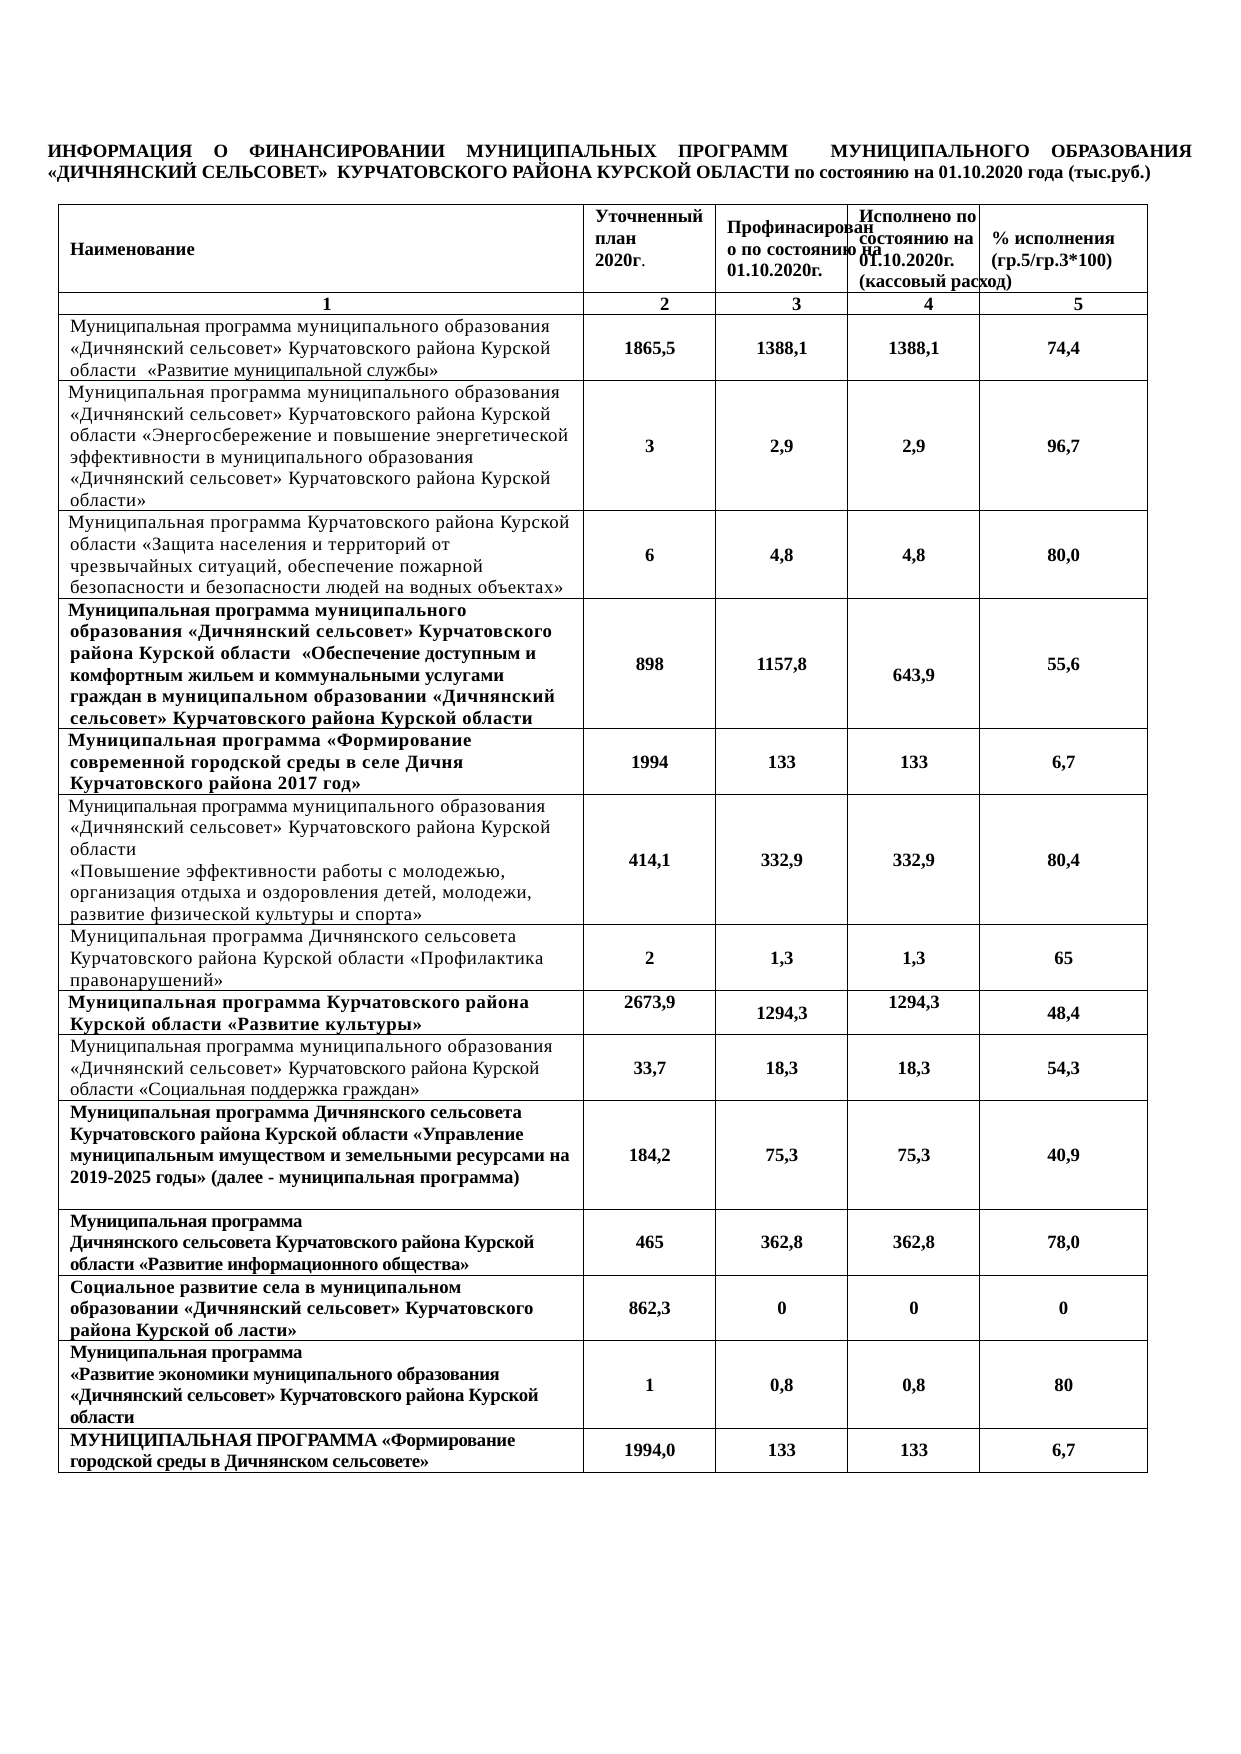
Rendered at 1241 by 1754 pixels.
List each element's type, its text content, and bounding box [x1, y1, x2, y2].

table_cell 0 [848, 1276, 979, 1340]
table_header % исполнения (гр.5/гр.3*100) [980, 205, 1147, 292]
table_cell 2,9 [716, 381, 847, 510]
table_cell 3 [716, 293, 847, 314]
table_cell Муниципальная программа «Развитие экономики муниципального образования «Дичнянский сельсовет» Курчатовского района Курской области [59, 1341, 583, 1427]
table_cell 80,0 [980, 511, 1147, 598]
table_cell Муниципальная программа Дичнянского сельсовета Курчатовского района Курской области «Развитие информационного общества» [59, 1210, 583, 1274]
table_cell 414,1 [584, 795, 715, 924]
table_cell 6,7 [980, 1429, 1147, 1472]
table_cell 75,3 [848, 1101, 979, 1209]
table_cell 1,3 [848, 925, 979, 990]
table_cell 133 [716, 1429, 847, 1472]
table_cell 643,9 [848, 599, 979, 728]
table_header Уточненный план 2020г. [584, 205, 715, 292]
table_cell 1 [584, 1341, 715, 1427]
table_cell 65 [980, 925, 1147, 990]
table_cell 332,9 [848, 795, 979, 924]
table_cell 4,8 [848, 511, 979, 598]
table_cell 362,8 [716, 1210, 847, 1274]
table_cell 55,6 [980, 599, 1147, 728]
table_cell 80,4 [980, 795, 1147, 924]
table_cell 2 [584, 293, 715, 314]
table_cell 0 [716, 1276, 847, 1340]
table_cell 40,9 [980, 1101, 1147, 1209]
table_cell 48,4 [980, 991, 1147, 1034]
table_header Профинасировано по состоянию на 01.10.2020г. [716, 205, 847, 292]
table_cell 1994,0 [584, 1429, 715, 1472]
table_cell 0 [980, 1276, 1147, 1340]
table_cell 0,8 [716, 1341, 847, 1427]
table_cell 898 [584, 599, 715, 728]
table_cell 133 [848, 729, 979, 794]
table_cell 33,7 [584, 1035, 715, 1100]
table_cell Муниципальная программа Дичнянского сельсовета Курчатовского района Курской области «Управление муниципальным имуществом и земельными ресурсами на 2019-2025 годы» (далее - муниципальная программа) [59, 1101, 583, 1209]
table_cell 465 [584, 1210, 715, 1274]
table_header Исполнено по состоянию на 01.10.2020г. (кассовый расход) [848, 205, 979, 292]
table_cell 1 [59, 293, 583, 314]
table_cell 133 [848, 1429, 979, 1472]
table_cell 1388,1 [716, 315, 847, 380]
table_header Наименование [59, 205, 583, 292]
table_cell 54,3 [980, 1035, 1147, 1100]
table_cell МУНИЦИПАЛЬНАЯ ПРОГРАММА «Формирование городской среды в Дичнянском сельсовете» [59, 1429, 583, 1472]
table_cell 2 [584, 925, 715, 990]
table_cell 1865,5 [584, 315, 715, 380]
table_cell 78,0 [980, 1210, 1147, 1274]
table_cell 5 [980, 293, 1147, 314]
table_cell 4 [848, 293, 979, 314]
table_cell 18,3 [848, 1035, 979, 1100]
table_cell 1294,3 [848, 991, 979, 1034]
table_cell 96,7 [980, 381, 1147, 510]
table_cell 362,8 [848, 1210, 979, 1274]
table_cell 6 [584, 511, 715, 598]
table_cell 0,8 [848, 1341, 979, 1427]
table_cell 80 [980, 1341, 1147, 1427]
table_cell 2673,9 [584, 991, 715, 1034]
table_cell 4,8 [716, 511, 847, 598]
table_cell 6,7 [980, 729, 1147, 794]
table_cell 1994 [584, 729, 715, 794]
table_cell 3 [584, 381, 715, 510]
table_cell 133 [716, 729, 847, 794]
text ИНФОРМАЦИЯ О ФИНАНСИРОВАНИИ МУНИЦИПАЛЬНЫХ ПРОГРАММ МУНИЦИПАЛЬНОГО ОБРАЗОВАНИЯ «ДИЧНЯНСКИЙ СЕЛЬСОВЕТ» КУРЧАТОВСКОГО РАЙОНА КУРСКОЙ ОБЛАСТИ по состоянию на 01.10.2020 года (тыс.руб.) [47, 140, 1193, 183]
table_cell 862,3 [584, 1276, 715, 1340]
table_cell 332,9 [716, 795, 847, 924]
table_cell 18,3 [716, 1035, 847, 1100]
table_cell 1388,1 [848, 315, 979, 380]
table_cell 2,9 [848, 381, 979, 510]
table_cell 1,3 [716, 925, 847, 990]
table_cell 75,3 [716, 1101, 847, 1209]
table_cell 1294,3 [716, 991, 847, 1034]
table_cell 184,2 [584, 1101, 715, 1209]
table_cell 1157,8 [716, 599, 847, 728]
table_cell 74,4 [980, 315, 1147, 380]
